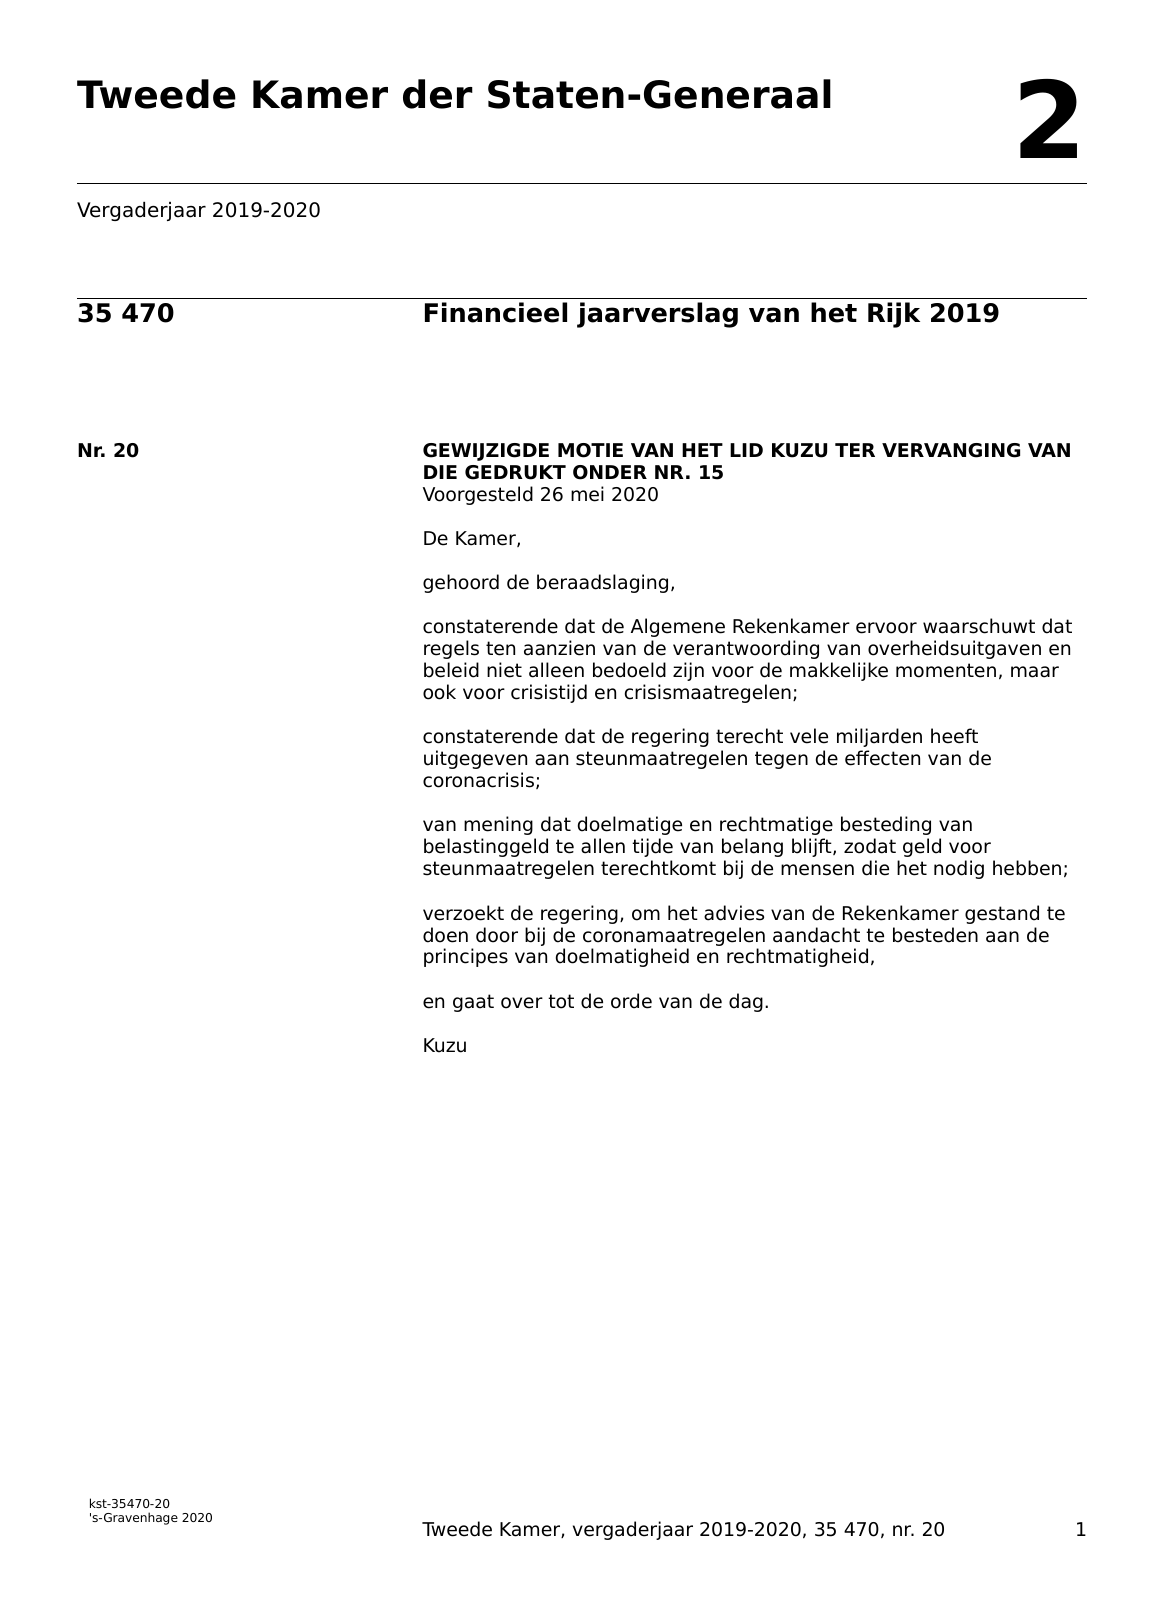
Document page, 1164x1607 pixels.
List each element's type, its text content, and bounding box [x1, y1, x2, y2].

table_cell Vergaderjaar 2019-2020 [77, 184, 1087, 298]
text Voorgesteld 26 mei 2020 [422, 484, 1087, 506]
text Kuzu [422, 1035, 1087, 1057]
text constaterende dat de regering terecht vele miljarden heeft uitgegeven aan steunmaatregelen tegen de effecten van de coronacrisis; [422, 726, 1087, 792]
subtitle Nr. 20 GEWIJZIGDE MOTIE VAN HET LID KUZU TER VERVANGING VAN DIE GEDRUKT ONDER NR. 15 [77, 440, 1087, 484]
text en gaat over tot de orde van de dag. [422, 991, 1087, 1013]
text gehoord de beraadslaging, [422, 572, 1087, 594]
text constaterende dat de Algemene Rekenkamer ervoor waarschuwt dat regels ten aanzien van de verantwoording van overheidsuitgaven en beleid niet alleen bedoeld zijn voor de makkelijke momenten, maar ook voor crisistijd en crisismaatregelen; [422, 616, 1087, 704]
text De Kamer, [422, 528, 1087, 550]
text van mening dat doelmatige en rechtmatige besteding van belastinggeld te allen tijde van belang blijft, zodat geld voor steunmaatregelen terechtkomt bij de mensen die het nodig hebben; [422, 814, 1087, 880]
text 's-Gravenhage 2020 [88, 1511, 323, 1525]
text verzoekt de regering, om het advies van de Rekenkamer gestand te doen door bij de coronamaatregelen aandacht te besteden aan de principes van doelmatigheid en rechtmatigheid, [422, 902, 1087, 968]
text kst-35470-20 [88, 1497, 323, 1511]
subtitle 35 470 Financieel jaarverslag van het Rijk 2019 [77, 299, 1087, 329]
table_header 2 [886, 59, 1087, 183]
table_header Tweede Kamer der Staten-Generaal [77, 59, 886, 183]
